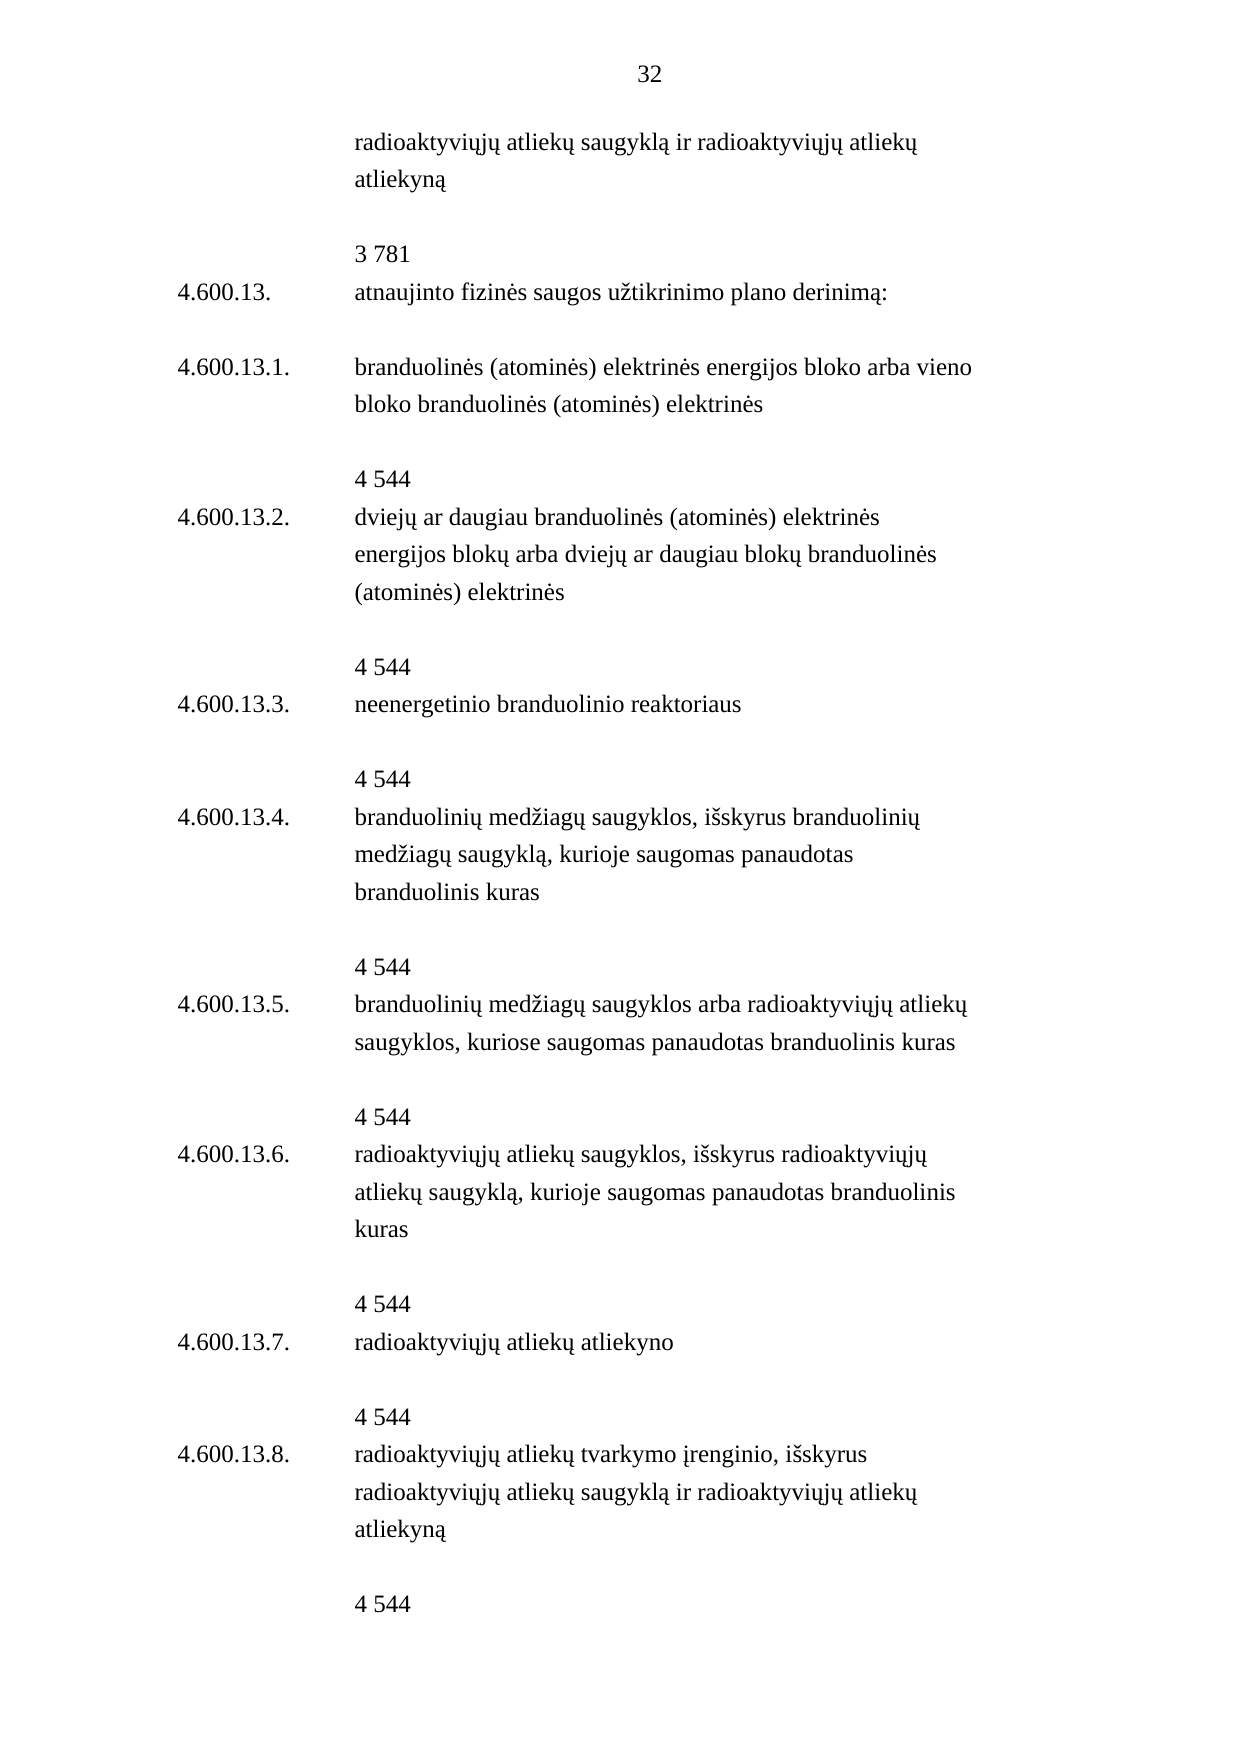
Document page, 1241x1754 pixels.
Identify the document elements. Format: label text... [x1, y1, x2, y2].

text 4.600.13.3. neenergetinio branduolinio reaktoriaus 4 544 [177, 681, 974, 793]
text 4.600.13.7. radioaktyviųjų atliekų atliekyno 4 544 [177, 1318, 974, 1431]
text radioaktyviųjų atliekų saugyklą ir radioaktyviųjų atliekų [354, 118, 974, 156]
text 4.600.13.5. branduolinių medžiagų saugyklos arba radioaktyviųjų atliekų [177, 981, 974, 1018]
text 4.600.13. atnaujinto fizinės saugos užtikrinimo plano derinimą: [177, 268, 974, 343]
text kuras 4 544 [354, 1206, 974, 1318]
text atliekyną 4 544 [354, 1506, 974, 1618]
text radioaktyviųjų atliekų saugyklą ir radioaktyviųjų atliekų [354, 1468, 974, 1506]
text (atominės) elektrinės 4 544 [354, 568, 974, 681]
text 4.600.13.8. radioaktyviųjų atliekų tvarkymo įrenginio, išskyrus [177, 1431, 974, 1468]
text branduolinis kuras 4 544 [354, 868, 974, 981]
text 4.600.13.1. branduolinės (atominės) elektrinės energijos bloko arba vieno [177, 343, 974, 381]
text 4.600.13.2. dviejų ar daugiau branduolinės (atominės) elektrinės [177, 493, 974, 531]
text saugyklos, kuriose saugomas panaudotas branduolinis kuras 4 544 [354, 1018, 974, 1131]
text atliekų saugyklą, kurioje saugomas panaudotas branduolinis [354, 1168, 974, 1206]
text 4.600.13.4. branduolinių medžiagų saugyklos, išskyrus branduolinių [177, 793, 974, 831]
text energijos blokų arba dviejų ar daugiau blokų branduolinės [354, 531, 974, 568]
text 4.600.13.6. radioaktyviųjų atliekų saugyklos, išskyrus radioaktyviųjų [177, 1131, 974, 1168]
text medžiagų saugyklą, kurioje saugomas panaudotas [354, 831, 974, 868]
text atliekyną 3 781 [354, 156, 974, 268]
text bloko branduolinės (atominės) elektrinės 4 544 [354, 381, 974, 493]
